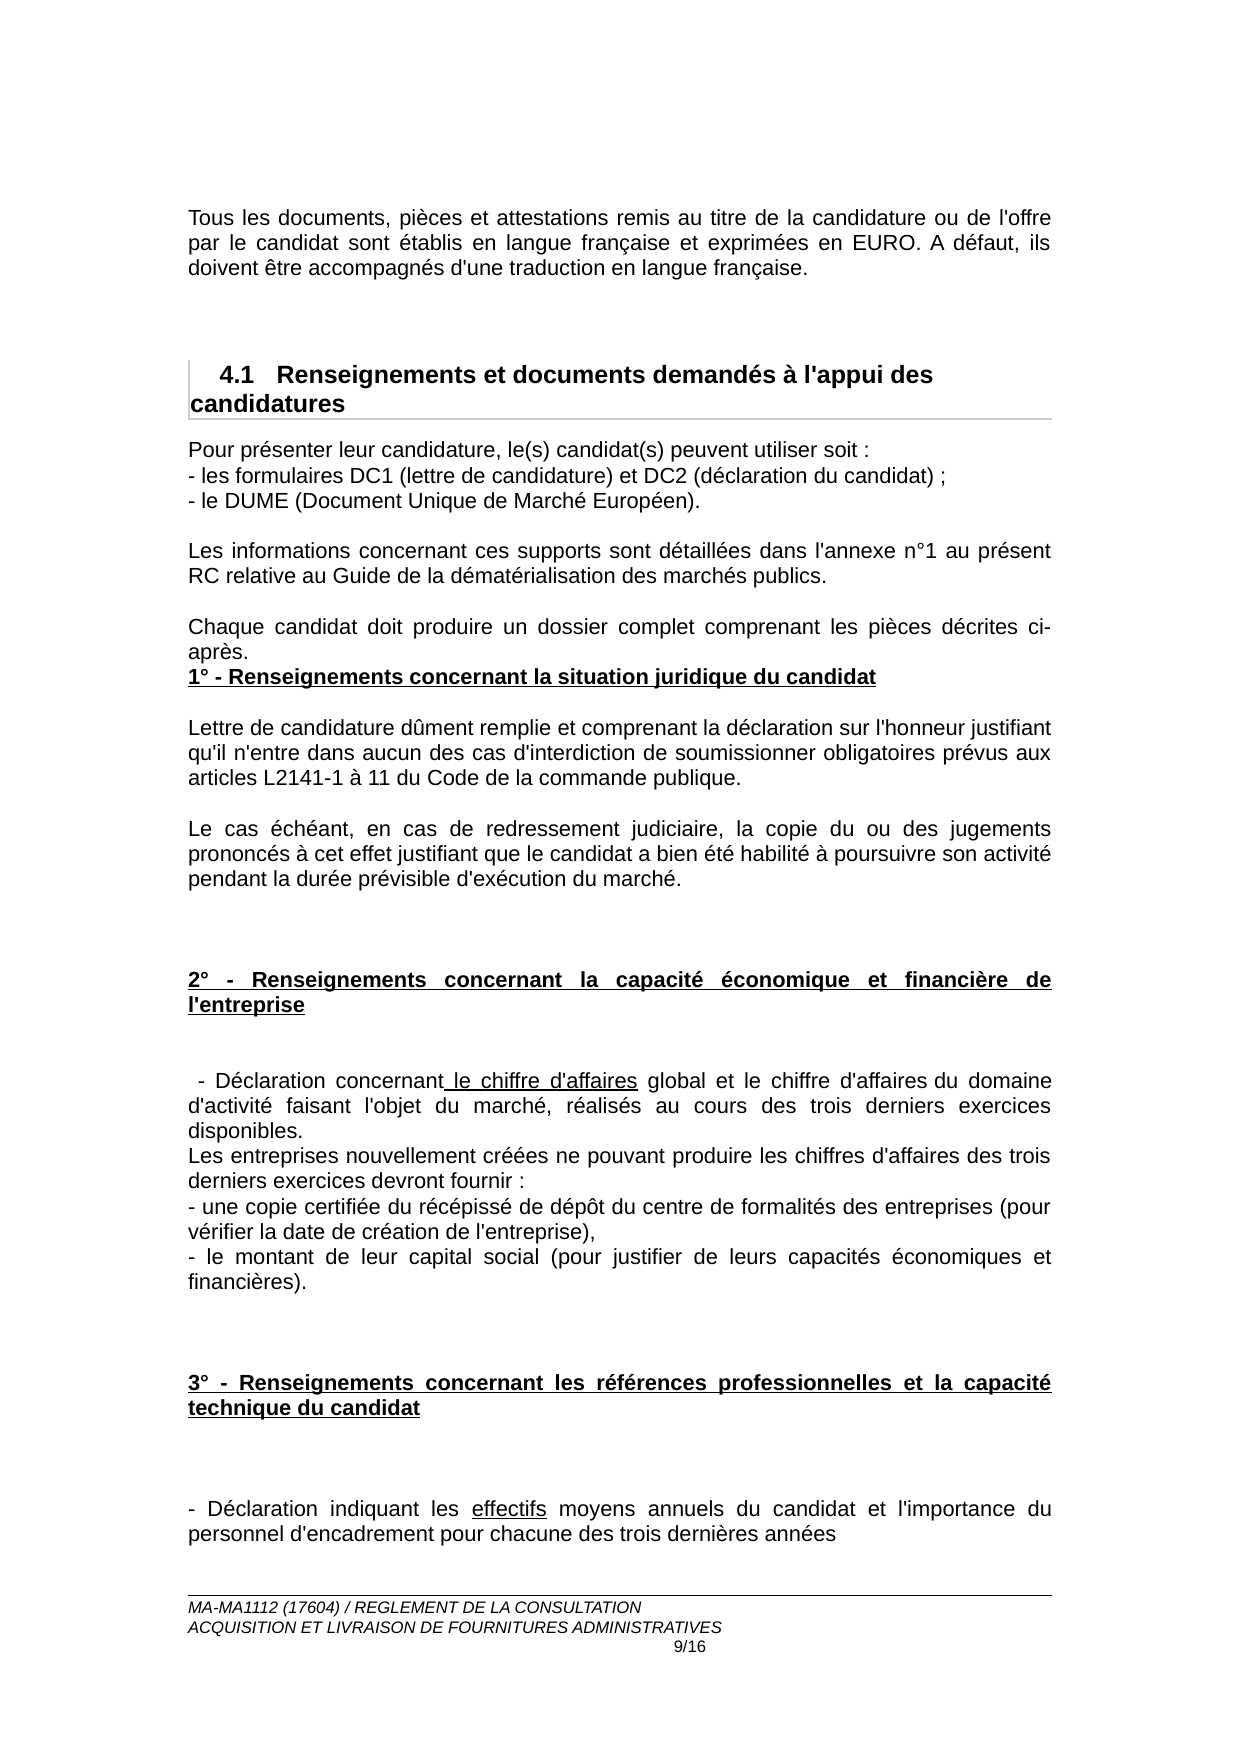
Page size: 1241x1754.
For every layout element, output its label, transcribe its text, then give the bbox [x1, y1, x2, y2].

text - Déclaration indiquant les effectifs moyens annuels du candidat et l'importance du personnel d'encadrement pour chacune des trois dernières années [188, 1496, 1052, 1547]
text technique du candidat [188, 1393, 1052, 1421]
text 2° - Renseignements concernant la capacité économique et financière de [188, 967, 1052, 989]
text - le DUME (Document Unique de Marché Européen). [188, 488, 1052, 513]
text - les formulaires DC1 (lettre de candidature) et DC2 (déclaration du candidat) ; [188, 463, 1052, 488]
text l'entreprise [188, 990, 1052, 1017]
text Lettre de candidature dûment remplie et comprenant la déclaration sur l'honneur justifiant qu'il n'entre dans aucun des cas d'interdiction de soumissionner obligatoires prévus aux articles L2141-1 à 11 du Code de la commande publique. [188, 715, 1052, 790]
text Le cas échéant, en cas de redressement judiciaire, la copie du ou des jugements prononcés à cet effet justifiant que le candidat a bien été habilité à poursuivre son activité pendant la durée prévisible d'exécution du marché. [188, 816, 1052, 891]
subtitle Renseignements et documents demandés à l'appui des candidatures [190, 360, 1052, 418]
text Pour présenter leur candidature, le(s) candidat(s) peuvent utiliser soit : [188, 437, 1052, 463]
text Tous les documents, pièces et attestations remis au titre de la candidature ou de l'offre par le candidat sont établis en langue française et exprimées en EURO. A défaut, ils doivent être accompagnés d'une traduction en langue française. [188, 204, 1052, 280]
text - Déclaration concernant le chiffre d'affaires global et le chiffre d'affaires du domaine d'activité faisant l'objet du marché, réalisés au cours des trois derniers exercices disponibles. [188, 1068, 1052, 1143]
text Les informations concernant ces supports sont détaillées dans l'annexe n°1 au présent RC relative au Guide de la dématérialisation des marchés publics. [188, 538, 1052, 589]
text Les entreprises nouvellement créées ne pouvant produire les chiffres d'affaires des trois derniers exercices devront fournir : [188, 1143, 1052, 1194]
text - le montant de leur capital social (pour justifier de leurs capacités économiques et financières). [188, 1244, 1052, 1294]
text - une copie certifiée du récépissé de dépôt du centre de formalités des entreprises (pour vérifier la date de création de l'entreprise), [188, 1194, 1052, 1244]
text 3° - Renseignements concernant les références professionnelles et la capacité [188, 1370, 1052, 1392]
text Chaque candidat doit produire un dossier complet comprenant les pièces décrites ci-après. [188, 614, 1052, 664]
text 1° - Renseignements concernant la situation juridique du candidat [188, 664, 1052, 689]
